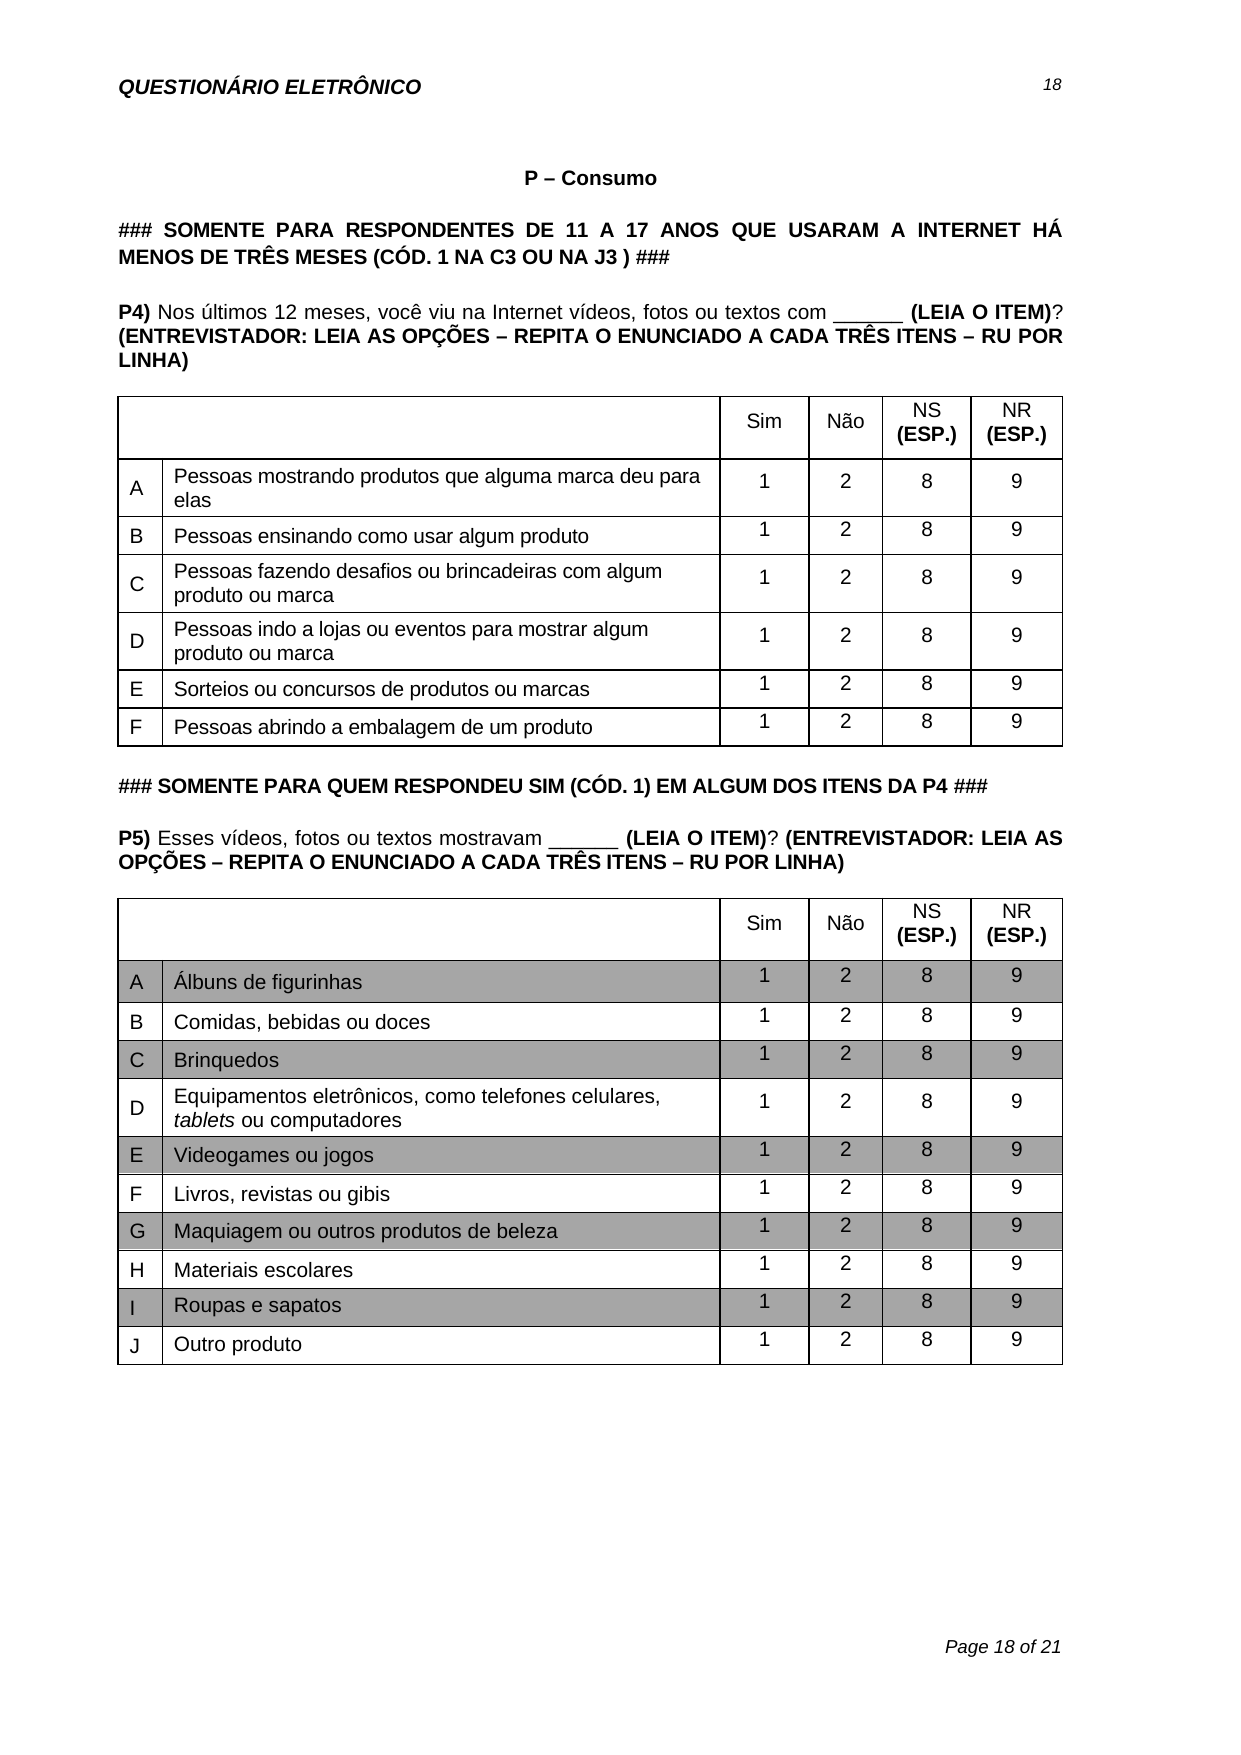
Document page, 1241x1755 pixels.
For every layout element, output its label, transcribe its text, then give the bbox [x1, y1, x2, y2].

table_cell 1 [721, 1175, 808, 1212]
text ### SOMENTE PARA RESPONDENTES DE 11 A 17 ANOS QUE USARAM A INTERNET HÁ MENOS DE TRÊS MESES (CÓD. 1 NA C3 OU NA J3 ) ### [118, 217, 1063, 269]
table_cell D [119, 613, 162, 669]
table_header Não [810, 397, 882, 458]
table_cell 9 [972, 1251, 1062, 1288]
table_cell 8 [883, 1327, 970, 1364]
table_header NR (ESP.) [972, 397, 1062, 458]
table_cell J [119, 1327, 162, 1364]
table_cell Livros, revistas ou gibis [163, 1175, 719, 1212]
table_cell 2 [810, 1251, 882, 1288]
table_cell 9 [972, 1327, 1062, 1364]
table_cell E [119, 671, 162, 707]
table_cell 1 [721, 517, 808, 554]
table_cell 1 [721, 1213, 808, 1249]
table_cell 2 [810, 1175, 882, 1212]
table_header [119, 397, 719, 458]
table_cell 9 [972, 517, 1062, 554]
table_cell 8 [883, 1251, 970, 1288]
table_cell 1 [721, 1327, 808, 1364]
table_cell B [119, 517, 162, 554]
table_cell Videogames ou jogos [163, 1137, 719, 1173]
table_cell 8 [883, 1137, 970, 1173]
table_cell A [119, 961, 162, 1002]
table_cell 1 [721, 460, 808, 516]
table_cell Materiais escolares [163, 1251, 719, 1288]
table_cell Pessoas ensinando como usar algum produto [163, 517, 719, 554]
table_cell C [119, 555, 162, 611]
table_cell Sorteios ou concursos de produtos ou marcas [163, 671, 719, 707]
table_cell 1 [721, 671, 808, 707]
subtitle P – Consumo [118, 166, 1063, 190]
table_cell 2 [810, 961, 882, 1002]
table_cell 1 [721, 961, 808, 1002]
table_cell 2 [810, 1003, 882, 1040]
table_cell 9 [972, 1079, 1062, 1136]
table_cell Maquiagem ou outros produtos de beleza [163, 1213, 719, 1249]
table_header NS (ESP.) [883, 397, 970, 458]
table_cell 8 [883, 1289, 970, 1326]
table_cell 8 [883, 961, 970, 1002]
table_cell Pessoas fazendo desafios ou brincadeiras com algum produto ou marca [163, 555, 719, 611]
table_cell Equipamentos eletrônicos, como telefones celulares, tablets ou computadores [163, 1079, 719, 1136]
table_cell 2 [810, 1327, 882, 1364]
text P4) Nos últimos 12 meses, você viu na Internet vídeos, fotos ou textos com ______ (LEIA O ITEM)? (ENTREVISTADOR: LEIA AS OPÇÕES – REPITA O ENUNCIADO A CADA TRÊS ITENS – RU POR LINHA) [118, 300, 1063, 372]
table_cell 1 [721, 1289, 808, 1326]
table_cell 1 [721, 1137, 808, 1173]
table_cell 1 [721, 555, 808, 611]
table_cell 1 [721, 1041, 808, 1078]
table_cell 2 [810, 671, 882, 707]
table_cell C [119, 1041, 162, 1078]
text P5) Esses vídeos, fotos ou textos mostravam ______ (LEIA O ITEM)? (ENTREVISTADOR: LEIA AS OPÇÕES – REPITA O ENUNCIADO A CADA TRÊS ITENS – RU POR LINHA) [118, 826, 1063, 874]
table_cell 9 [972, 460, 1062, 516]
table_cell Pessoas indo a lojas ou eventos para mostrar algum produto ou marca [163, 613, 719, 669]
table_cell 9 [972, 671, 1062, 707]
table_header NS (ESP.) [883, 899, 970, 960]
table_cell G [119, 1213, 162, 1249]
table_cell 8 [883, 1079, 970, 1136]
table_cell 8 [883, 517, 970, 554]
table_cell 8 [883, 613, 970, 669]
table_cell Álbuns de figurinhas [163, 961, 719, 1002]
table_cell 2 [810, 1137, 882, 1173]
table_cell 2 [810, 555, 882, 611]
table_cell 9 [972, 555, 1062, 611]
table_cell Comidas, bebidas ou doces [163, 1003, 719, 1040]
table_cell B [119, 1003, 162, 1040]
table_cell I [119, 1289, 162, 1326]
table_cell 9 [972, 1175, 1062, 1212]
table_cell 1 [721, 613, 808, 669]
table_cell 8 [883, 1041, 970, 1078]
table_cell 2 [810, 709, 882, 745]
table_cell 8 [883, 1003, 970, 1040]
table_cell A [119, 460, 162, 516]
table_cell Pessoas mostrando produtos que alguma marca deu para elas [163, 460, 719, 516]
table_cell 9 [972, 961, 1062, 1002]
table_cell 8 [883, 555, 970, 611]
table_cell 9 [972, 1003, 1062, 1040]
table_cell 2 [810, 1079, 882, 1136]
text ### SOMENTE PARA QUEM RESPONDEU SIM (CÓD. 1) EM ALGUM DOS ITENS DA P4 ### [118, 774, 1063, 798]
table_cell Pessoas abrindo a embalagem de um produto [163, 709, 719, 745]
table_cell 2 [810, 517, 882, 554]
table_cell F [119, 1175, 162, 1212]
table_cell 2 [810, 1289, 882, 1326]
table_header NR (ESP.) [972, 899, 1062, 960]
table_cell 1 [721, 1251, 808, 1288]
table_header Sim [721, 899, 808, 960]
table_cell Roupas e sapatos [163, 1289, 719, 1326]
table_cell 8 [883, 460, 970, 516]
table_cell 9 [972, 1289, 1062, 1326]
table_cell 8 [883, 1175, 970, 1212]
table_cell 9 [972, 709, 1062, 745]
table_cell 1 [721, 1079, 808, 1136]
table_cell 8 [883, 709, 970, 745]
table_cell 9 [972, 613, 1062, 669]
table_cell Brinquedos [163, 1041, 719, 1078]
table_cell 2 [810, 1041, 882, 1078]
table_cell 9 [972, 1213, 1062, 1249]
table_header Sim [721, 397, 808, 458]
table_cell 2 [810, 1213, 882, 1249]
table_cell 1 [721, 1003, 808, 1040]
table_cell F [119, 709, 162, 745]
table_cell 9 [972, 1137, 1062, 1173]
table_cell 8 [883, 1213, 970, 1249]
table_cell 8 [883, 671, 970, 707]
table_cell 9 [972, 1041, 1062, 1078]
table_cell Outro produto [163, 1327, 719, 1364]
table_header Não [810, 899, 882, 960]
table_cell 2 [810, 613, 882, 669]
table_cell 1 [721, 709, 808, 745]
table_cell 2 [810, 460, 882, 516]
table_cell D [119, 1079, 162, 1136]
table_header [119, 899, 719, 960]
table_cell E [119, 1137, 162, 1173]
table_cell H [119, 1251, 162, 1288]
